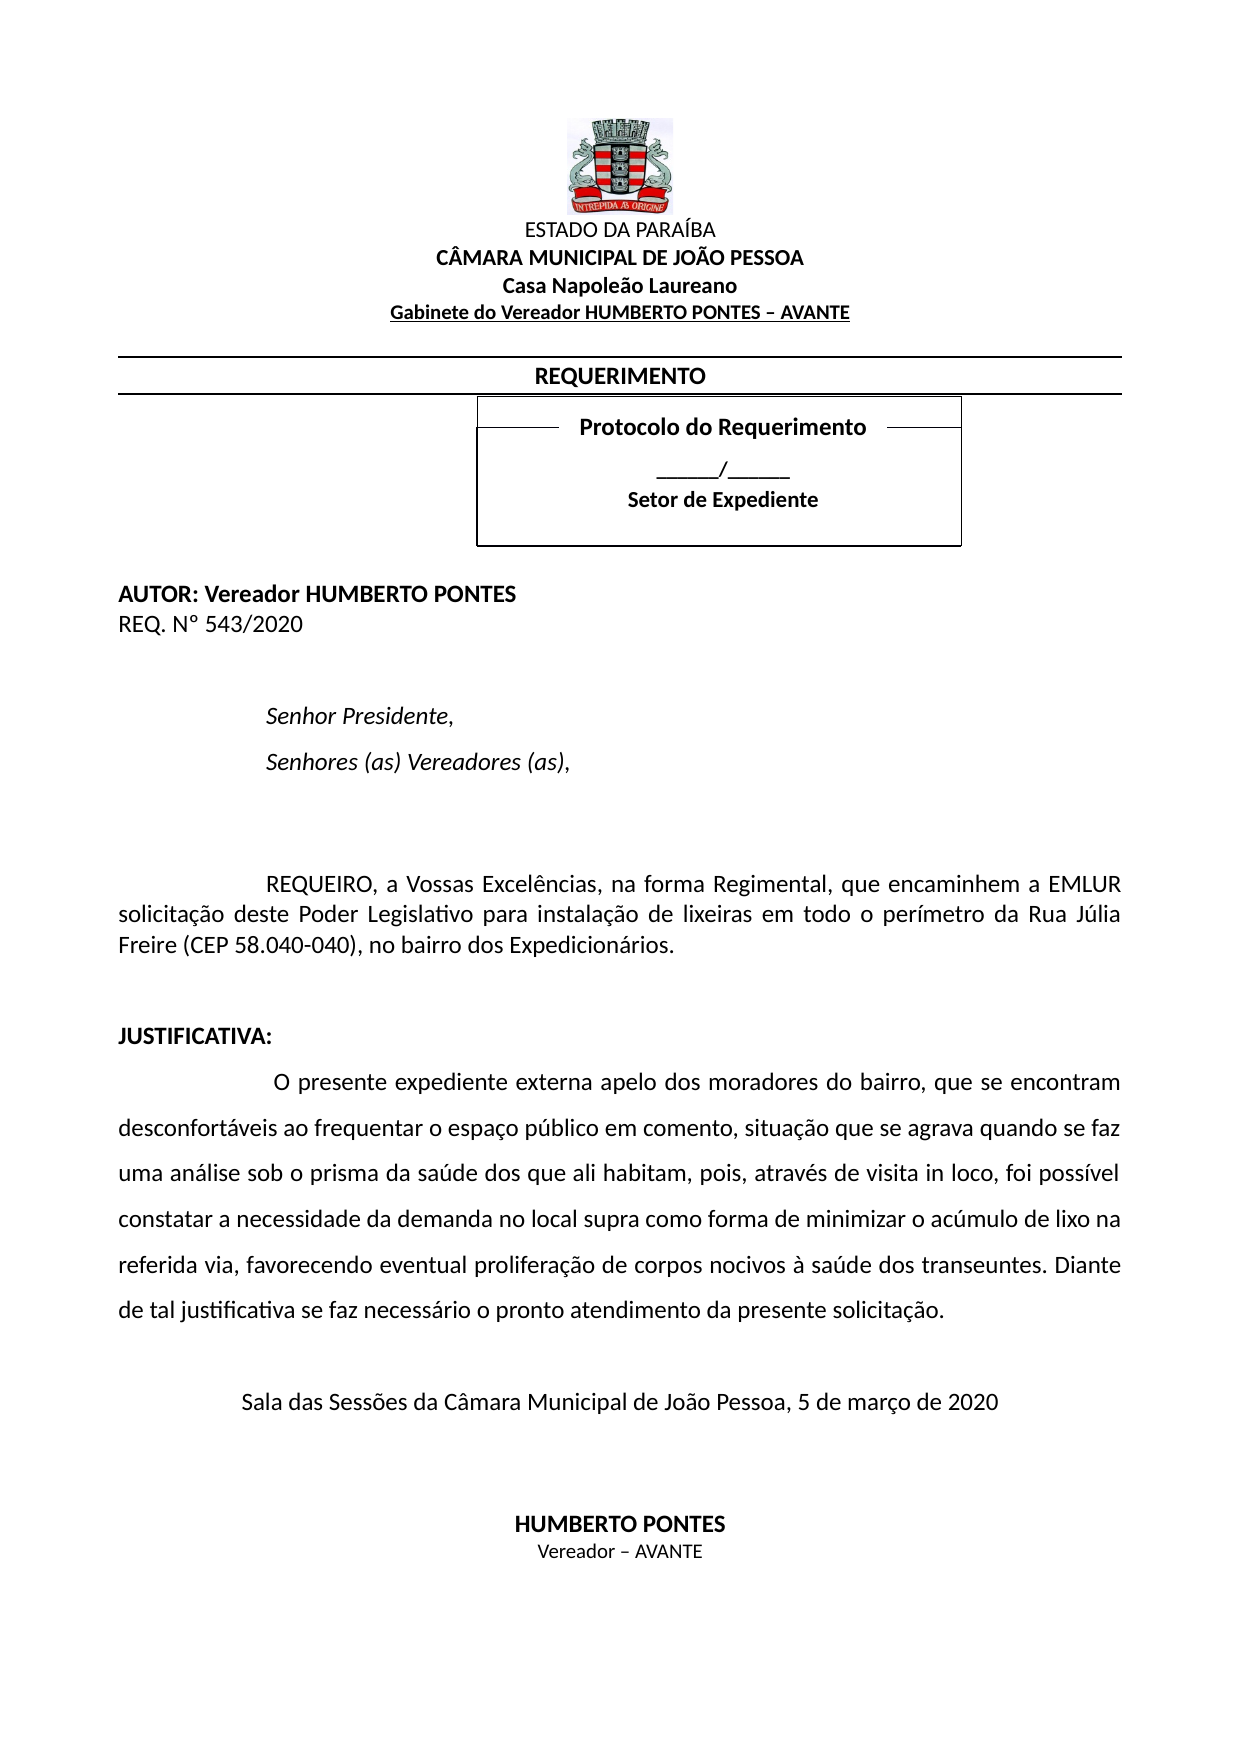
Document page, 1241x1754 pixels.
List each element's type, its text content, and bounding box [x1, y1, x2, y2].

text Casa Napoleão Laureano [118, 271, 1122, 299]
text CÂMARA MUNICIPAL DE JOÃO PESSOA [118, 243, 1122, 271]
table_cell ______/______ [559, 456, 887, 485]
table_cell [478, 485, 559, 514]
text JUSTIFICATIVA: [118, 1020, 1122, 1051]
text Senhores (as) Vereadores (as), [118, 746, 1122, 776]
table_cell [887, 428, 961, 456]
text ESTADO DA PARAÍBA [118, 215, 1122, 243]
text Vereador – AVANTE [118, 1539, 1122, 1564]
text HUMBERTO PONTES [118, 1508, 1122, 1539]
table_header [887, 397, 961, 427]
text Gabinete do Vereador HUMBERTO PONTES – AVANTE [118, 299, 1122, 324]
text REQUEIRO, a Vossas Excelências, na forma Regimental, que encaminhem a EMLUR solicitação deste Poder Legislativo para instalação de lixeiras em todo o perímetro da Rua Júlia Freire (CEP 58.040-040), no bairro dos Expedicionários. [118, 868, 1122, 959]
table_cell Setor de Expediente [559, 485, 887, 514]
table_header [478, 397, 559, 427]
text Sala das Sessões da Câmara Municipal de João Pessoa, 5 de março de 2020 [118, 1386, 1122, 1417]
table_header Protocolo do Requerimento [559, 397, 887, 456]
text REQUERIMENTO [118, 358, 1122, 393]
table_cell [478, 428, 559, 456]
text AUTOR: Vereador HUMBERTO PONTES [118, 578, 1122, 608]
table_cell [478, 514, 559, 545]
text REQ. Nº 543/2020 [118, 608, 1122, 639]
text O presente expediente externa apelo dos moradores do bairro, que se encontram desconfortáveis ao frequentar o espaço público em comento, situação que se agrava quando se faz uma análise sob o prisma da saúde dos que ali habitam, pois, através de visita in loco, foi possível constatar a necessidade da demanda no local supra como forma de minimizar o acúmulo de lixo na referida via, favorecendo eventual proliferação de corpos nocivos à saúde dos transeuntes. Diante de tal justificativa se faz necessário o pronto atendimento da presente solicitação. [118, 1066, 1122, 1325]
table_cell [887, 485, 961, 514]
text Senhor Presidente, [118, 700, 1122, 731]
table_cell [478, 456, 559, 485]
table_cell [887, 514, 961, 545]
table_cell [887, 456, 961, 485]
picture [567, 118, 674, 215]
table_cell [559, 514, 887, 545]
